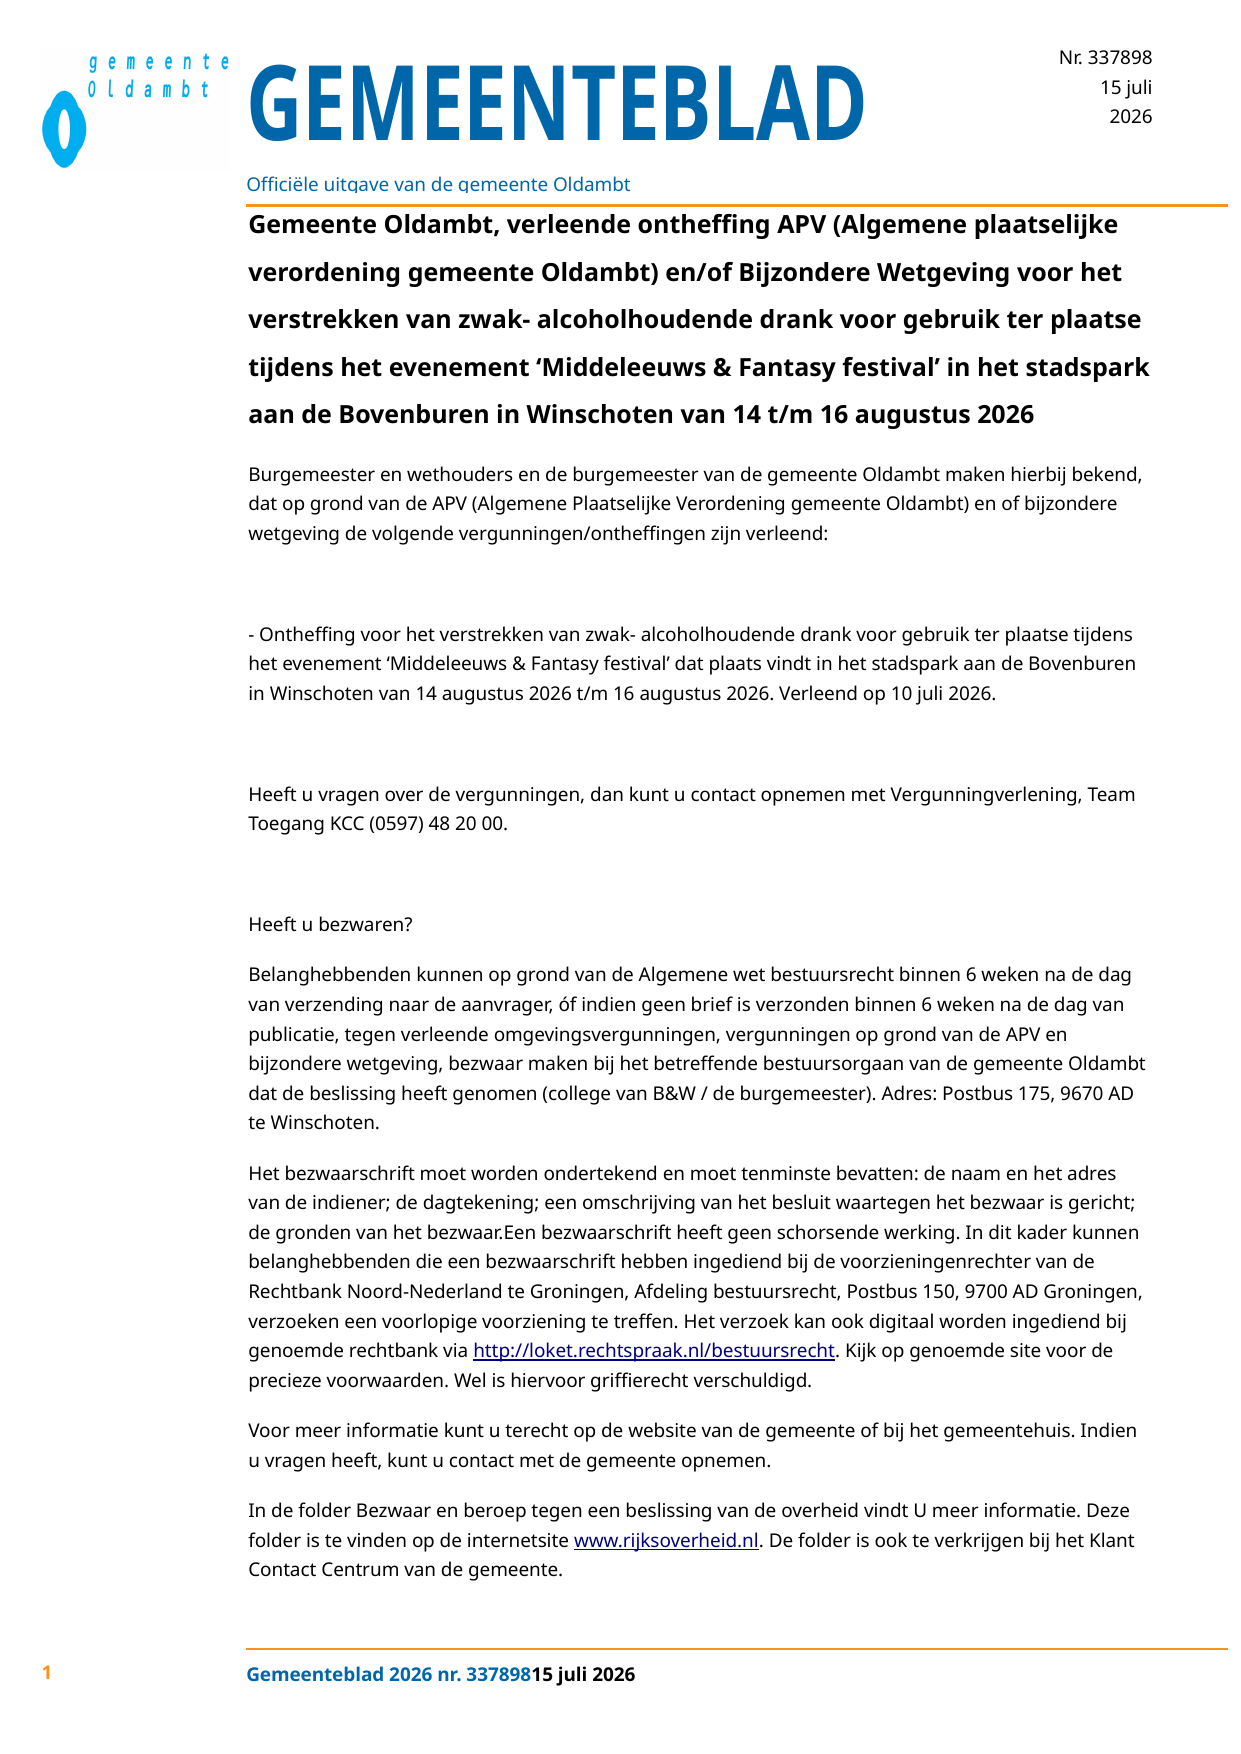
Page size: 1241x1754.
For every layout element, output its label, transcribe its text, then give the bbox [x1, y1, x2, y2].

text Gemeente Oldambt, verleende ontheffing APV (Algemene plaatselijke verordening gemeente Oldambt) en/of Bijzondere Wetgeving voor het verstrekken van zwak- alcoholhoudende drank voor gebruik ter plaatse tijdens het evenement ‘Middeleeuws & Fantasy festival’ in het stadspark aan de Bovenburen in Winschoten van 14 t/m 16 augustus 2026 [248, 207, 1152, 431]
text Het bezwaarschrift moet worden ondertekend en moet tenminste bevatten: de naam en het adres van de indiener; de dagtekening; een omschrijving van het besluit waartegen het bezwaar is gericht; de gronden van het bezwaar.Een bezwaarschrift heeft geen schorsende werking. In dit kader kunnen belanghebbenden die een bezwaarschrift hebben ingediend bij de voorzieningenrechter van de Rechtbank Noord-Nederland te Groningen, Afdeling bestuursrecht, Postbus 150, 9700 AD Groningen, verzoeken een voorlopige voorziening te treffen. Het verzoek kan ook digitaal worden ingediend bij genoemde rechtbank via http://loket.rechtspraak.nl/bestuursrecht. Kijk op genoemde site voor de precieze voorwaarden. Wel is hiervoor griffierecht verschuldigd. [248, 1160, 1152, 1393]
text Burgemeester en wethouders en de burgemeester van de gemeente Oldambt maken hierbij bekend, dat op grond van de APV (Algemene Plaatselijke Verordening gemeente Oldambt) en of bijzondere wetgeving de volgende vergunningen/ontheffingen zijn verleend: [248, 461, 1152, 546]
text Voor meer informatie kunt u terecht op de website van de gemeente of bij het gemeentehuis. Indien u vragen heeft, kunt u contact met de gemeente opnemen. [248, 1417, 1152, 1473]
text Belanghebbenden kunnen op grond van de Algemene wet bestuursrecht binnen 6 weken na de dag van verzending naar de aanvrager, óf indien geen brief is verzonden binnen 6 weken na de dag van publicatie, tegen verleende omgevingsvergunningen, vergunningen op grond van de APV en bijzondere wetgeving, bezwaar maken bij het betreffende bestuursorgaan van de gemeente Oldambt dat de beslissing heeft genomen (college van B&W / de burgemeester). Adres: Postbus 175, 9670 AD te Winschoten. [248, 962, 1152, 1135]
picture [41, 47, 231, 172]
text In de folder Bezwaar en beroep tegen een beslissing van de overheid vindt U meer informatie. Deze folder is te vinden op de internetsite www.rijksoverheid.nl. De folder is ook te verkrijgen bij het Klant Contact Centrum van de gemeente. [248, 1497, 1152, 1582]
text - Ontheffing voor het verstrekken van zwak- alcoholhoudende drank voor gebruik ter plaatse tijdens het evenement ‘Middeleeuws & Fantasy festival’ dat plaats vindt in het stadspark aan de Bovenburen in Winschoten van 14 augustus 2026 t/m 16 augustus 2026. Verleend op 10 juli 2026. [248, 621, 1152, 706]
text Heeft u vragen over de vergunningen, dan kunt u contact opnemen met Vergunningverlening, Team Toegang KCC (0597) 48 20 00. [248, 781, 1152, 836]
text Heeft u bezwaren? [248, 911, 1152, 937]
